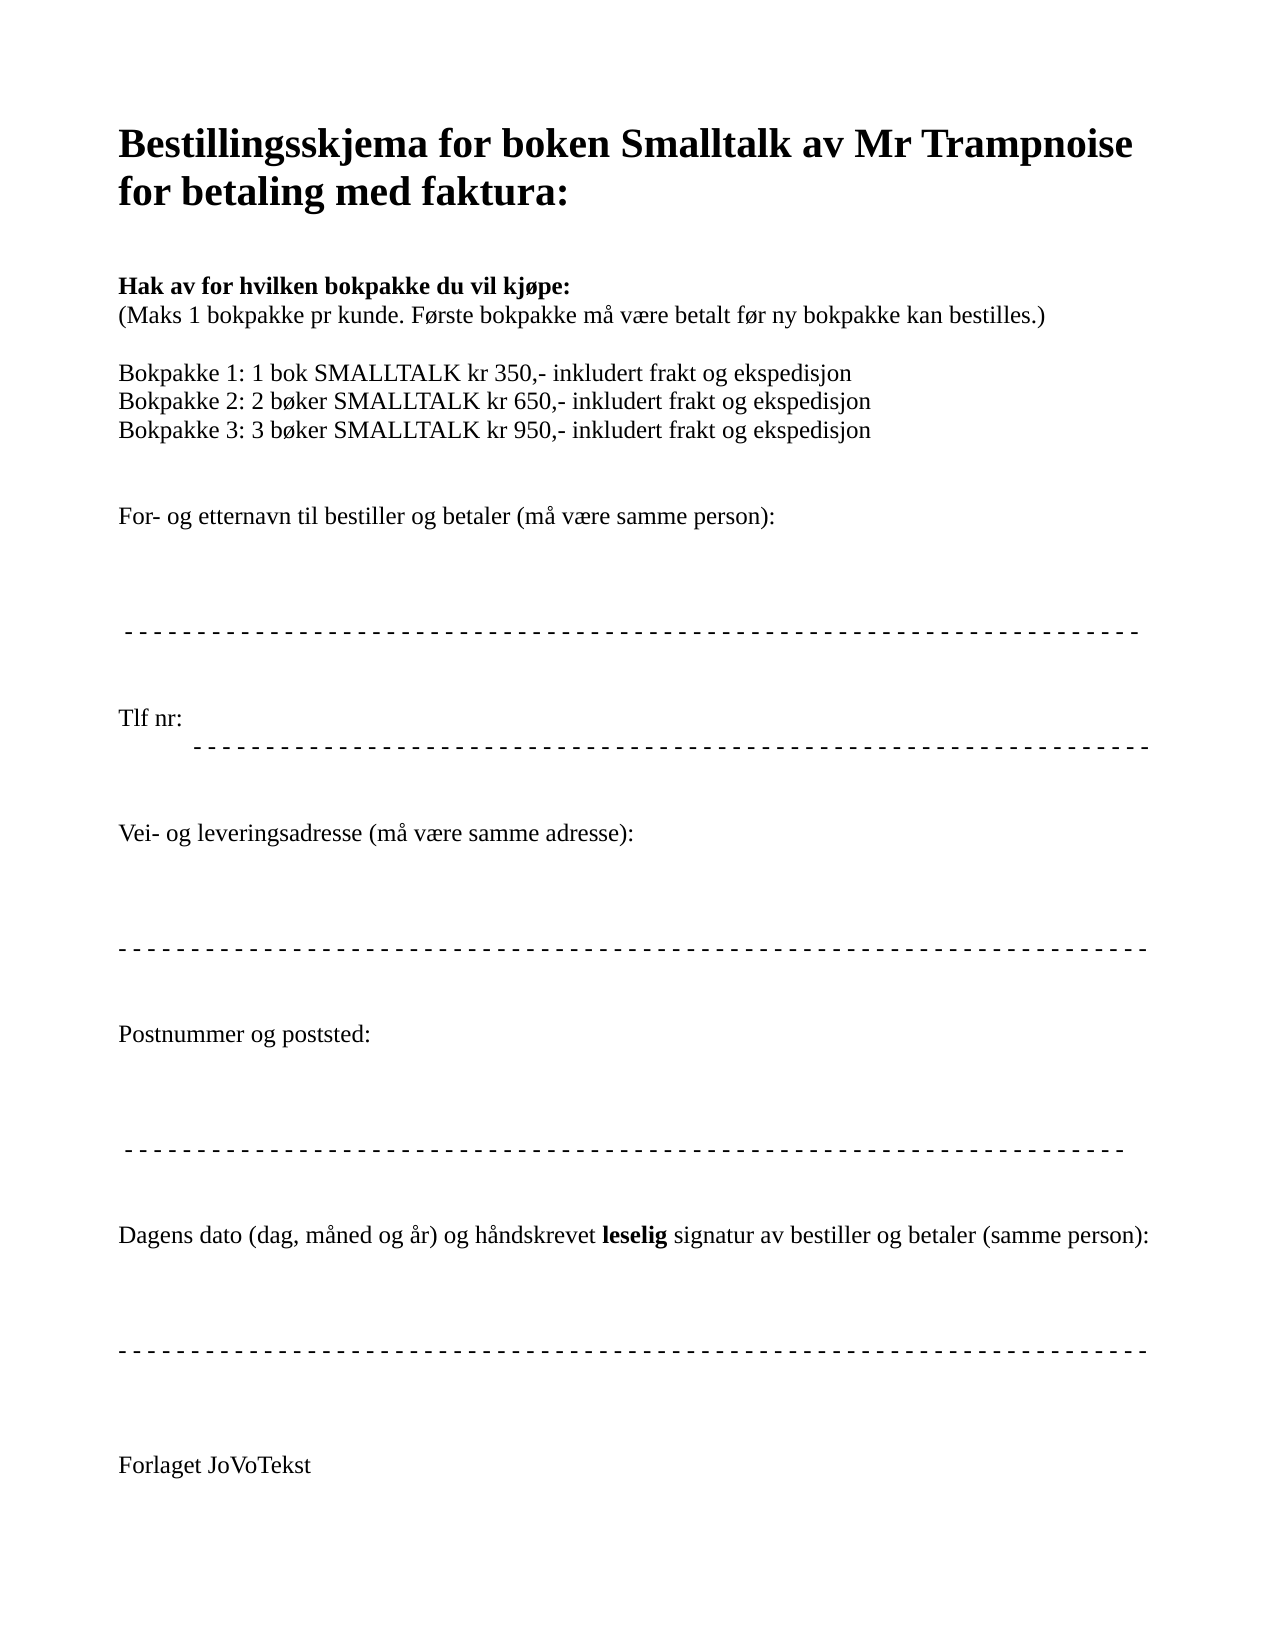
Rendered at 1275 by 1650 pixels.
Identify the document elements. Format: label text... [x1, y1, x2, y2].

text Bokpakke 1: 1 bok SMALLTALK kr 350,- inkludert frakt og ekspedisjon [118, 358, 1157, 386]
text Dagens dato (dag, måned og år) og håndskrevet leselig signatur av bestiller og betaler (samme person): [118, 1220, 1157, 1249]
text Postnummer og poststed: [118, 1019, 1157, 1048]
text Bestillingsskjema for boken Smalltalk av Mr Trampnoise for betaling med faktura: [118, 118, 1157, 214]
text Forlaget JoVoTekst [118, 1450, 1157, 1479]
text Bokpakke 3: 3 bøker SMALLTALK kr 950,- inkludert frakt og ekspedisjon [118, 415, 1157, 444]
text - - - - - - - - - - - - - - - - - - - - - - - - - - - - - - - - - - - - - - - - - - - - - - - - - - - - - - - - - - - - - - - - - - - - - - - [118, 933, 1157, 961]
text For- og etternavn til bestiller og betaler (må være samme person): [118, 501, 1157, 530]
text Hak av for hvilken bokpakke du vil kjøpe: [118, 271, 1157, 300]
text - - - - - - - - - - - - - - - - - - - - - - - - - - - - - - - - - - - - - - - - - - - - - - - - - - - - - - - - - - - - - - - - - - [118, 731, 1157, 760]
text - - - - - - - - - - - - - - - - - - - - - - - - - - - - - - - - - - - - - - - - - - - - - - - - - - - - - - - - - - - - - - - - - - - - - [118, 1134, 1157, 1163]
text Bokpakke 2: 2 bøker SMALLTALK kr 650,- inkludert frakt og ekspedisjon [118, 386, 1157, 415]
text - - - - - - - - - - - - - - - - - - - - - - - - - - - - - - - - - - - - - - - - - - - - - - - - - - - - - - - - - - - - - - - - - - - - - - - [118, 1335, 1157, 1364]
text (Maks 1 bokpakke pr kunde. Første bokpakke må være betalt før ny bokpakke kan bestilles.) [118, 300, 1157, 329]
text Vei- og leveringsadresse (må være samme adresse): [118, 818, 1157, 846]
text - - - - - - - - - - - - - - - - - - - - - - - - - - - - - - - - - - - - - - - - - - - - - - - - - - - - - - - - - - - - - - - - - - - - - - [118, 616, 1157, 645]
text Tlf nr: [118, 703, 1157, 731]
